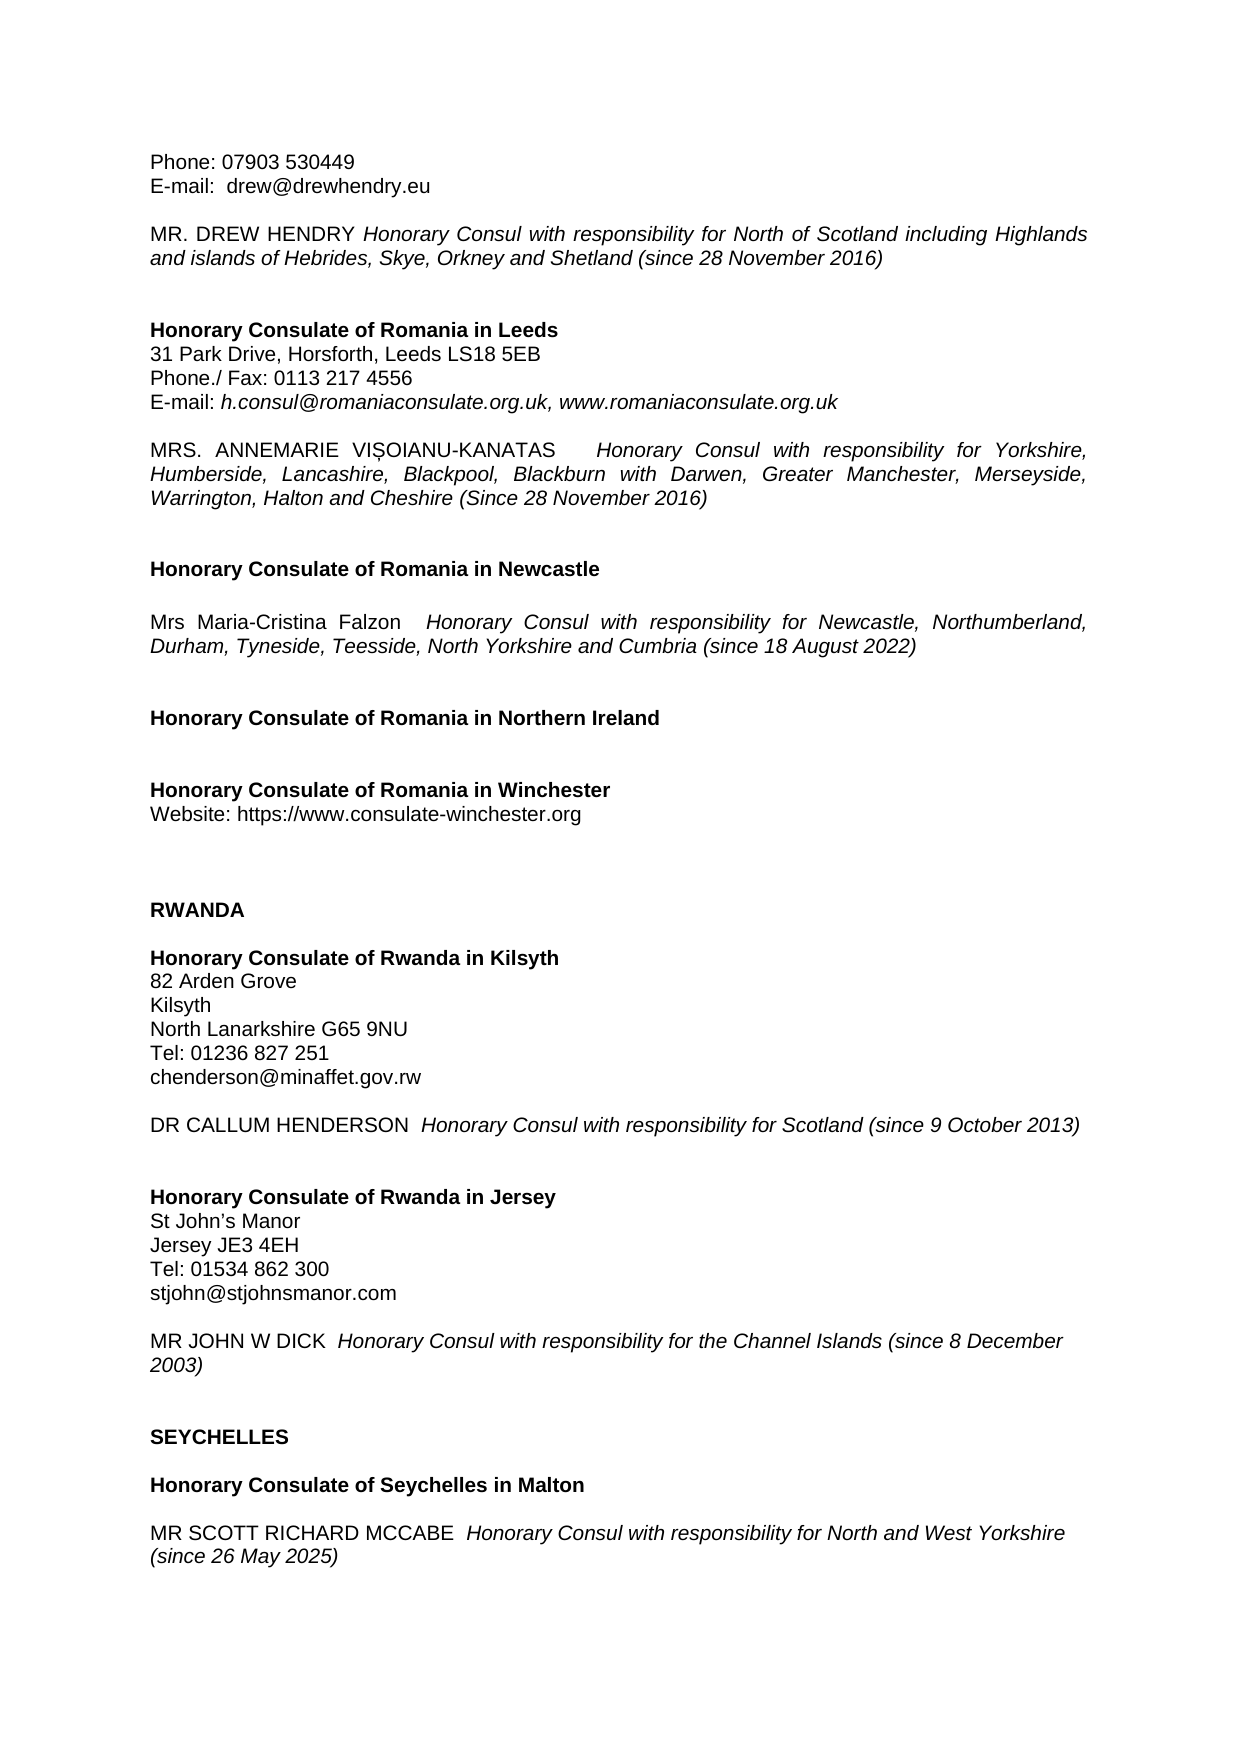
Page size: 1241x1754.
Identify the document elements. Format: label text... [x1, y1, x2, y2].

text Honorary Consulate of Rwanda in Kilsyth [150, 945, 1090, 969]
text stjohn@stjohnsmanor.com [150, 1281, 1090, 1305]
text Mrs Maria-Cristina Falzon Honorary Consul with responsibility for Newcastle, Northumberland, Durham, Tyneside, Teesside, North Yorkshire and Cumbria (since 18 August 2022) [150, 610, 1090, 658]
text 31 Park Drive, Horsforth, Leeds LS18 5EB Phone./ Fax: 0113 217 4556 E-mail: h.consul@romaniaconsulate.org.uk, www.romaniaconsulate.org.uk [150, 342, 1090, 413]
text Honorary Consulate of Romania in Leeds [150, 318, 1090, 342]
text MR SCOTT RICHARD MCCABE Honorary Consul with responsibility for North and West Yorkshire (since 26 May 2025) [150, 1520, 1090, 1568]
text Website: https://www.consulate-winchester.org [150, 802, 1090, 826]
text 82 Arden Grove [150, 969, 1090, 993]
text MRS. ANNEMARIE VIȘOIANU-KANATAS Honorary Consul with responsibility for Yorkshire, Humberside, Lancashire, Blackpool, Blackburn with Darwen, Greater Manchester, Merseyside, Warrington, Halton and Cheshire (Since 28 November 2016) [150, 437, 1090, 509]
text MR JOHN W DICK Honorary Consul with responsibility for the Channel Islands (since 8 December 2003) [150, 1329, 1090, 1377]
text chenderson@minaffet.gov.rw [150, 1065, 1090, 1089]
text Honorary Consulate of Romania in Newcastle [150, 557, 1090, 581]
text Honorary Consulate of Romania in Winchester [150, 778, 1090, 802]
text Jersey JE3 4EH [150, 1233, 1090, 1257]
text Honorary Consulate of Seychelles in Malton [150, 1472, 1090, 1496]
text MR. DREW HENDRY Honorary Consul with responsibility for North of Scotland including Highlands and islands of Hebrides, Skye, Orkney and Shetland (since 28 November 2016) [150, 222, 1090, 270]
text St John’s Manor [150, 1209, 1090, 1233]
text SEYCHELLES [150, 1424, 1090, 1448]
text Tel: 01236 827 251 [150, 1041, 1090, 1065]
text Honorary Consulate of Romania in Northern Ireland [150, 706, 1090, 730]
text E-mail: drew@drewhendry.eu [150, 174, 1090, 198]
text Kilsyth [150, 993, 1090, 1017]
text DR CALLUM HENDERSON Honorary Consul with responsibility for Scotland (since 9 October 2013) [150, 1113, 1090, 1137]
text Honorary Consulate of Rwanda in Jersey [150, 1185, 1090, 1209]
text North Lanarkshire G65 9NU [150, 1017, 1090, 1041]
text Phone: 07903 530449 [150, 150, 1090, 174]
text RWANDA [150, 897, 1090, 921]
text Tel: 01534 862 300 [150, 1257, 1090, 1281]
